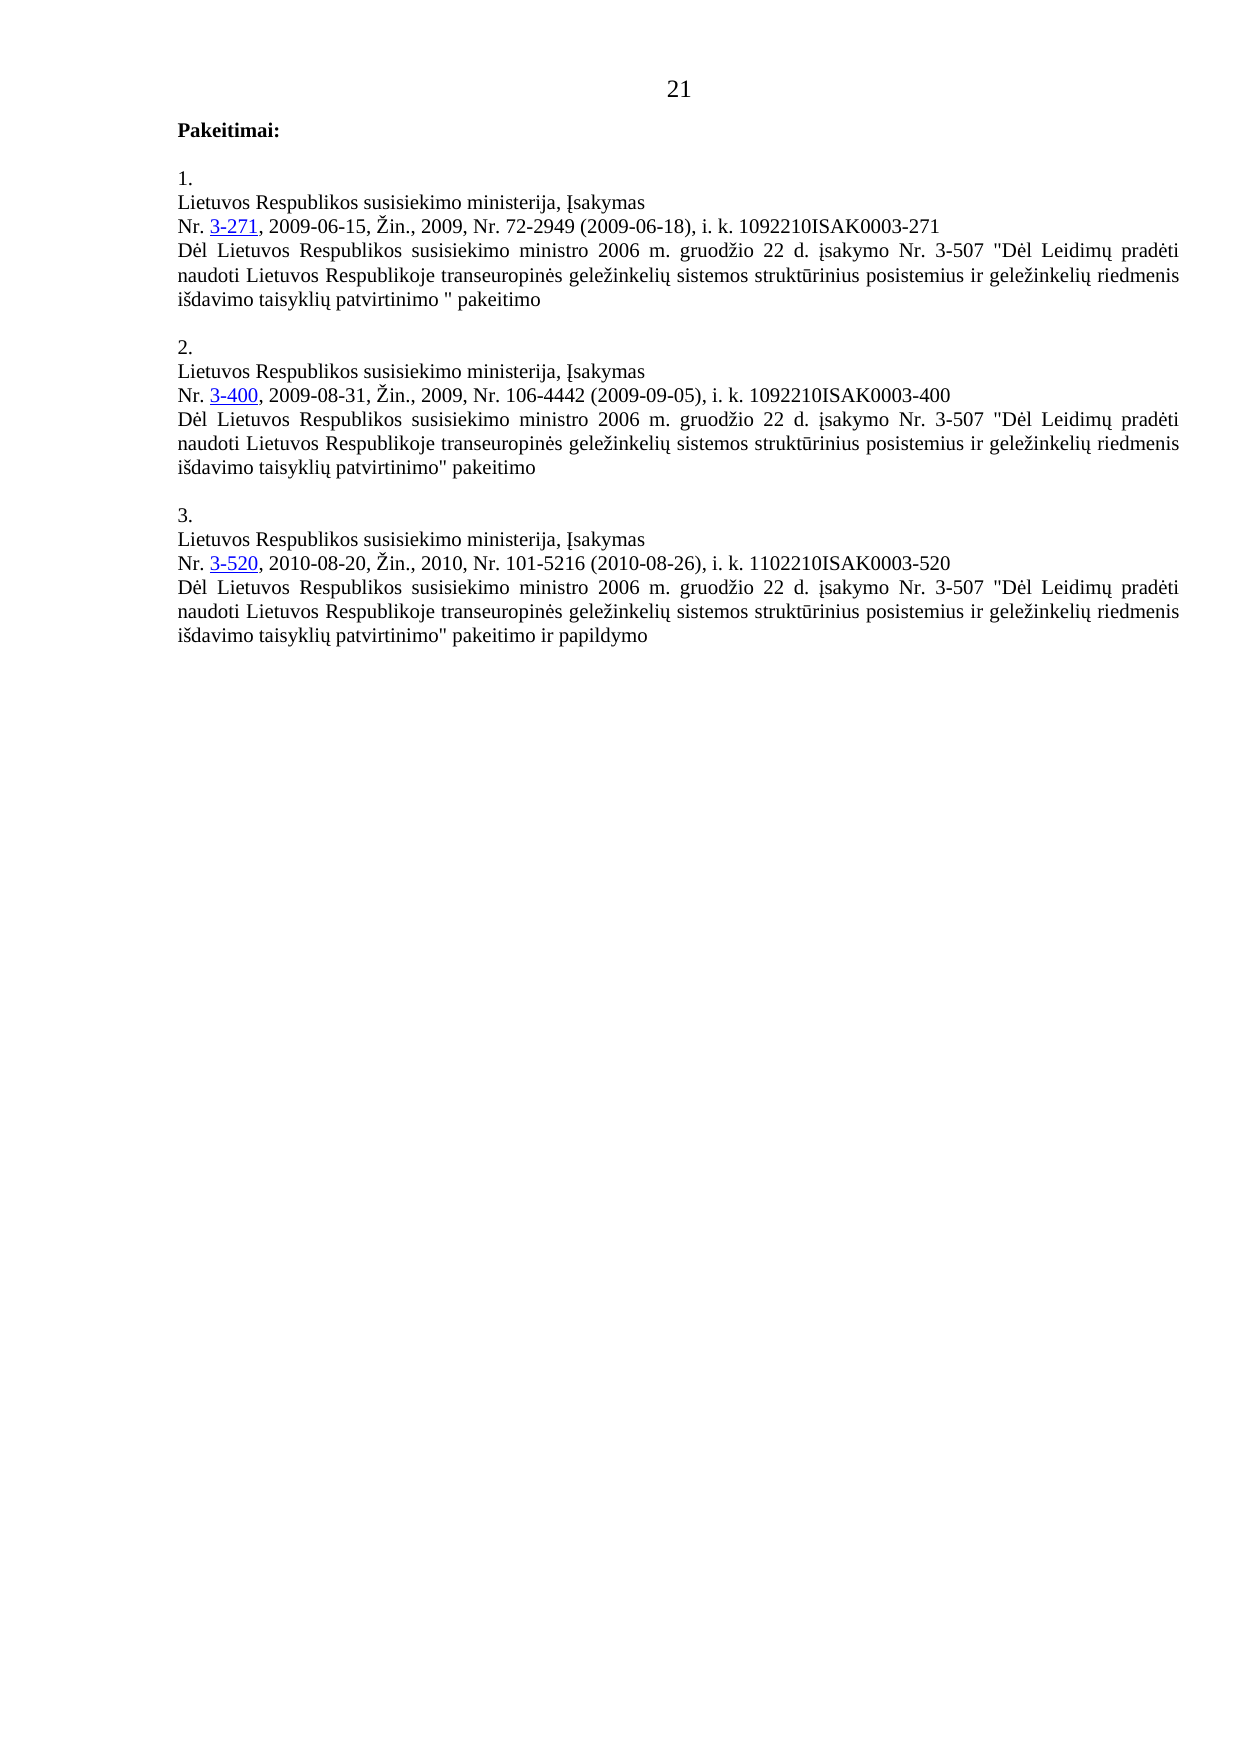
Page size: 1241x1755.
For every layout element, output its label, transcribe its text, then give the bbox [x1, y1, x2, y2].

text Nr. 3-271, 2009-06-15, Žin., 2009, Nr. 72-2949 (2009-06-18), i. k. 1092210ISAK0003-271 [177, 214, 1181, 238]
text 2. [177, 335, 1181, 359]
text 3. [177, 503, 1181, 527]
text Dėl Lietuvos Respublikos susisiekimo ministro 2006 m. gruodžio 22 d. įsakymo Nr. 3-507 "Dėl Leidimų pradėti naudoti Lietuvos Respublikoje transeuropinės geležinkelių sistemos struktūrinius posistemius ir geležinkelių riedmenis išdavimo taisyklių patvirtinimo" pakeitimo [177, 407, 1181, 479]
text 1. [177, 166, 1181, 190]
text Dėl Lietuvos Respublikos susisiekimo ministro 2006 m. gruodžio 22 d. įsakymo Nr. 3-507 "Dėl Leidimų pradėti naudoti Lietuvos Respublikoje transeuropinės geležinkelių sistemos struktūrinius posistemius ir geležinkelių riedmenis išdavimo taisyklių patvirtinimo" pakeitimo ir papildymo [177, 575, 1181, 647]
text Pakeitimai: [177, 118, 1181, 142]
text Lietuvos Respublikos susisiekimo ministerija, Įsakymas [177, 527, 1181, 551]
text Lietuvos Respublikos susisiekimo ministerija, Įsakymas [177, 359, 1181, 383]
text Nr. 3-520, 2010-08-20, Žin., 2010, Nr. 101-5216 (2010-08-26), i. k. 1102210ISAK0003-520 [177, 551, 1181, 575]
text Dėl Lietuvos Respublikos susisiekimo ministro 2006 m. gruodžio 22 d. įsakymo Nr. 3-507 "Dėl Leidimų pradėti naudoti Lietuvos Respublikoje transeuropinės geležinkelių sistemos struktūrinius posistemius ir geležinkelių riedmenis išdavimo taisyklių patvirtinimo " pakeitimo [177, 238, 1181, 311]
text Nr. 3-400, 2009-08-31, Žin., 2009, Nr. 106-4442 (2009-09-05), i. k. 1092210ISAK0003-400 [177, 383, 1181, 407]
text Lietuvos Respublikos susisiekimo ministerija, Įsakymas [177, 190, 1181, 214]
